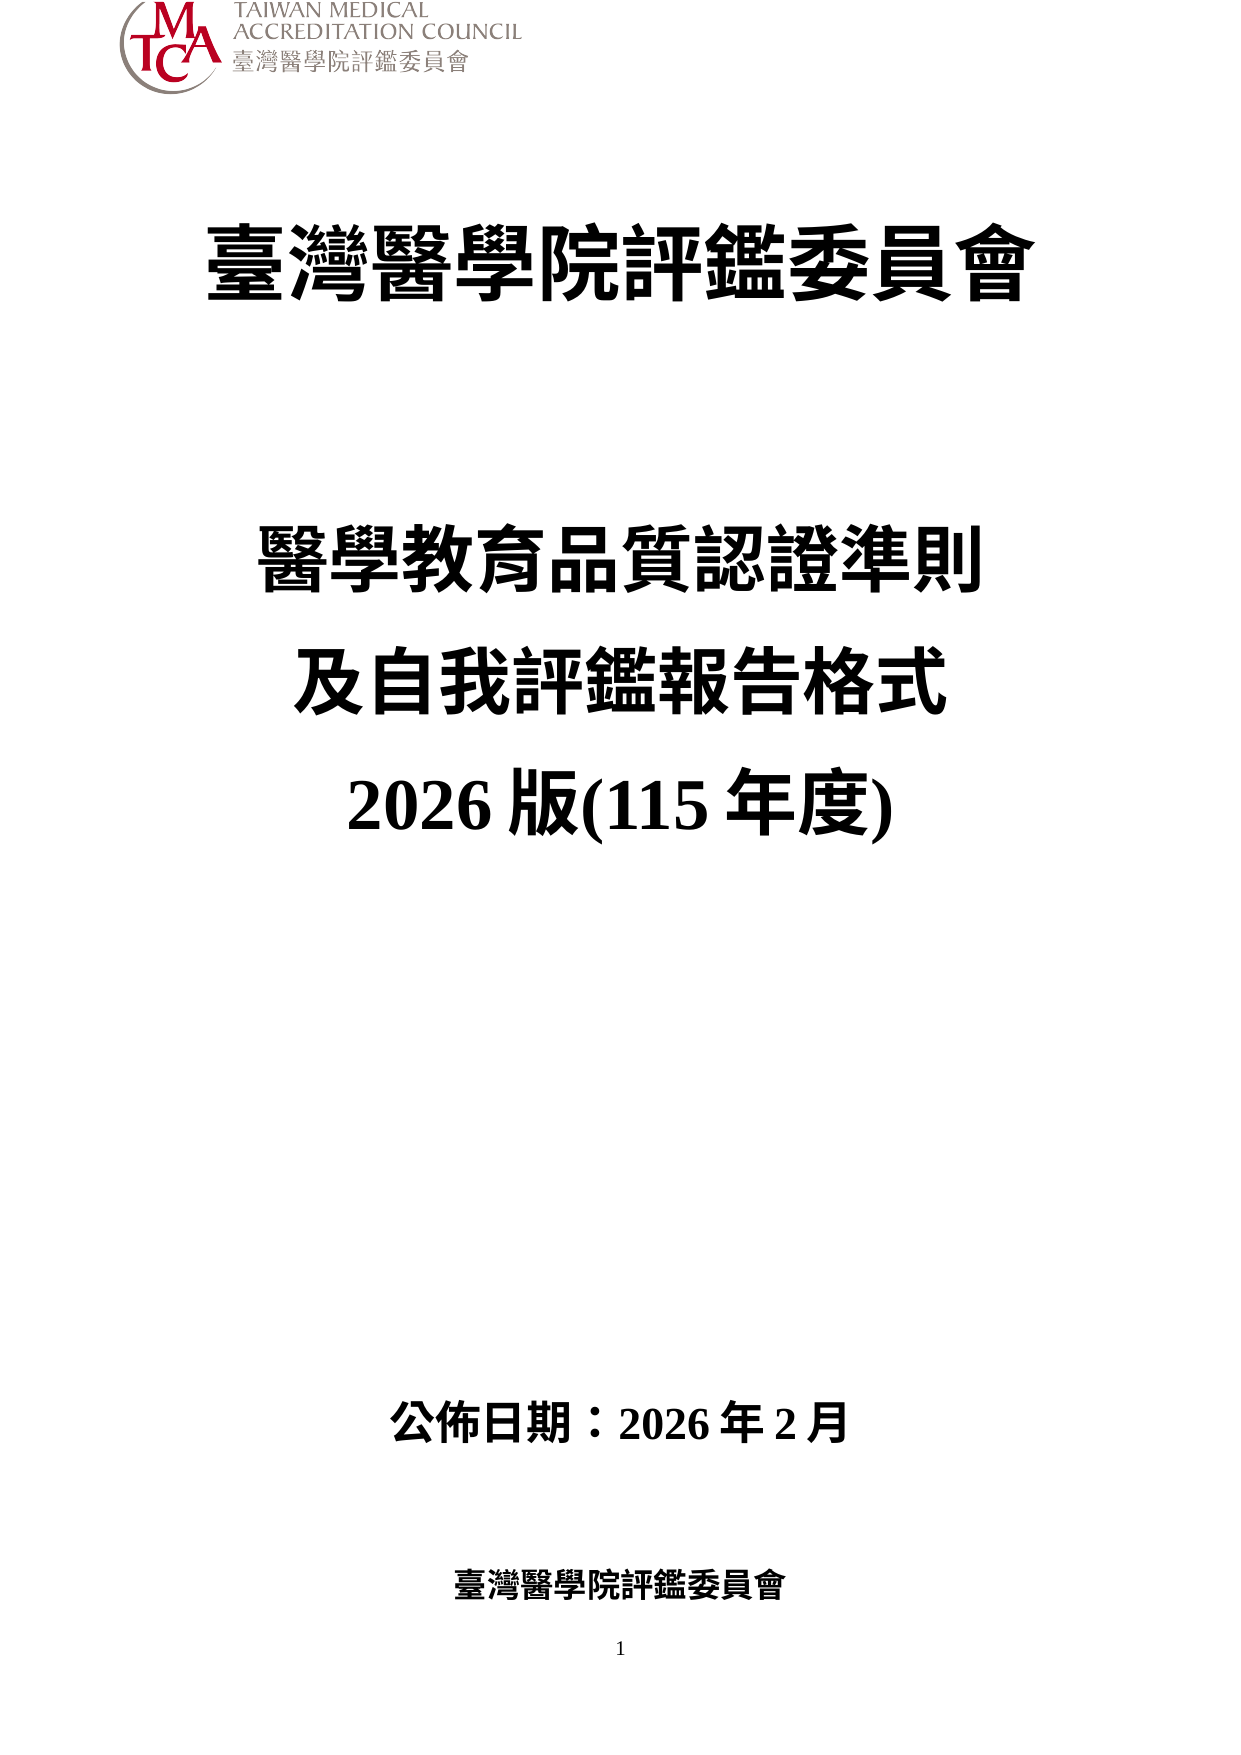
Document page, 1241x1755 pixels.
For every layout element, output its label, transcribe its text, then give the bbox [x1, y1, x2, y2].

text 及自我評鑑報告格式 [118, 623, 1122, 729]
text 公佈日期：2026年2月 [118, 1408, 1122, 1447]
text 臺灣醫學院評鑑委員會 [118, 1566, 1122, 1606]
text 臺灣醫學院評鑑委員會 [118, 198, 1122, 318]
text 2026版(115年度) [118, 745, 1122, 851]
text 醫學教育品質認證準則 [118, 502, 1122, 608]
